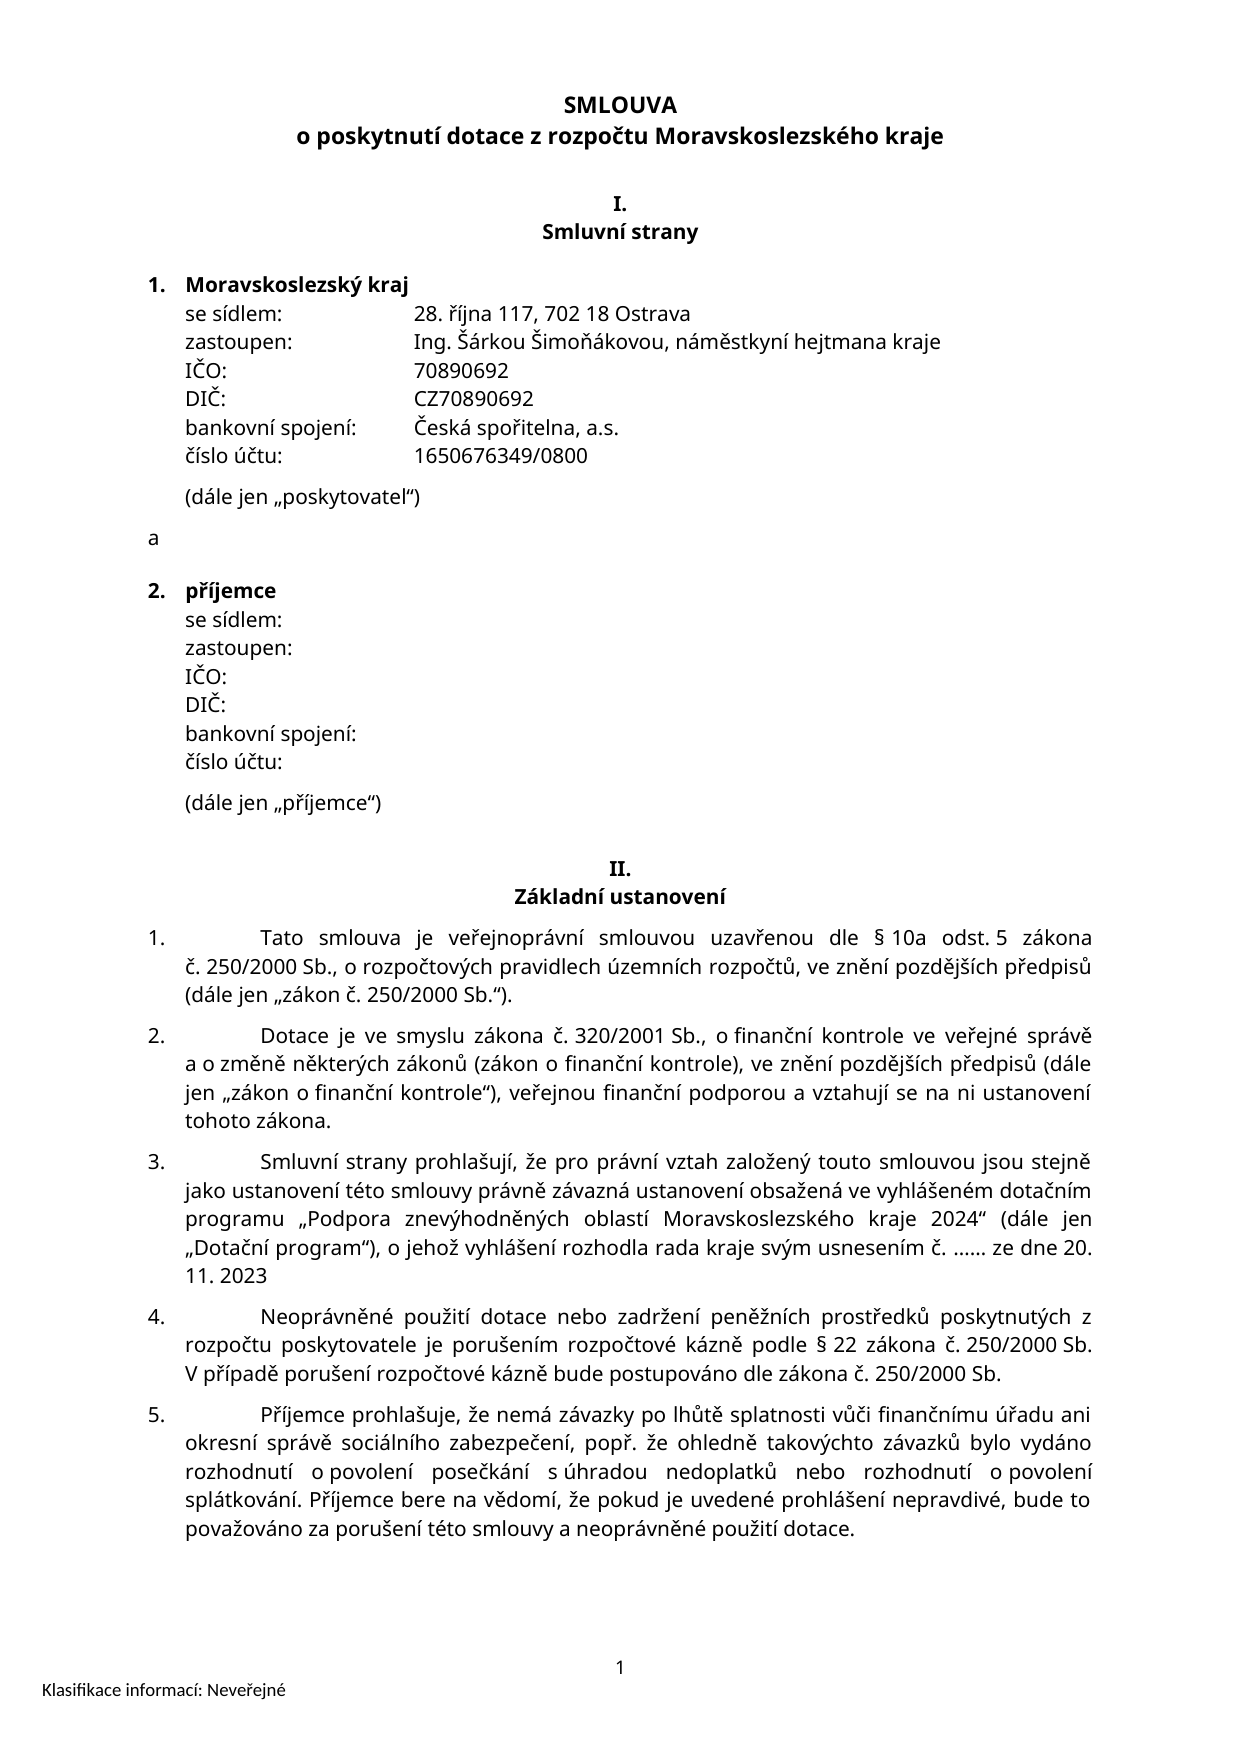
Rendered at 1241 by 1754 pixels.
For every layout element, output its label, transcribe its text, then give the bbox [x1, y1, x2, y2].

list Tato smlouva je veřejnoprávní smlouvou uzavřenou dle § 10a odst. 5 zákona č. 250/2000 Sb., o rozpočtových pravidlech územních rozpočtů, ve znění pozdějších předpisů (dále jen „zákon č. 250/2000 Sb.“). [148, 923, 1092, 1009]
list Neoprávněné použití dotace nebo zadržení peněžních prostředků poskytnutých z rozpočtu poskytovatele je porušením rozpočtové kázně podle § 22 zákona č. 250/2000 Sb. V případě porušení rozpočtové kázně bude postupováno dle zákona č. 250/2000 Sb. [148, 1302, 1092, 1387]
text (dále jen „příjemce“) [185, 788, 1092, 816]
text DIČ: [185, 690, 1092, 719]
list Příjemce prohlašuje, že nemá závazky po lhůtě splatnosti vůči finančnímu úřadu ani okresní správě sociálního zabezpečení, popř. že ohledně takovýchto závazků bylo vydáno rozhodnutí o povolení posečkání s úhradou nedoplatků nebo rozhodnutí o povolení splátkování. Příjemce bere na vědomí, že pokud je uvedené prohlášení nepravdivé, bude to považováno za porušení této smlouvy a neoprávněné použití dotace. [148, 1400, 1092, 1542]
text I. Smluvní strany [148, 189, 1092, 246]
text II. Základní ustanovení [148, 854, 1092, 911]
text číslo účtu: 1650676349/0800 [185, 441, 1092, 469]
text IČO: 70890692 [185, 356, 1092, 384]
text bankovní spojení: Česká spořitelna, a.s. [185, 413, 1092, 441]
text číslo účtu: [185, 747, 1092, 776]
text a [148, 523, 1092, 551]
subtitle SMLOUVA o poskytnutí dotace z rozpočtu Moravskoslezského kraje [148, 89, 1092, 151]
text zastoupen: Ing. Šárkou Šimoňákovou, náměstkyní hejtmana kraje [185, 327, 1092, 356]
text zastoupen: [185, 633, 1092, 662]
subtitle příjemce [148, 576, 1092, 605]
subtitle Moravskoslezský kraj [148, 271, 1092, 299]
text DIČ: CZ70890692 [185, 384, 1092, 413]
text se sídlem: 28. října 117, 702 18 Ostrava [185, 299, 1092, 327]
text IČO: [185, 662, 1092, 690]
list Smluvní strany prohlašují, že pro právní vztah založený touto smlouvou jsou stejně jako ustanovení této smlouvy právně závazná ustanovení obsažená ve vyhlášeném dotačním programu „Podpora znevýhodněných oblastí Moravskoslezského kraje 2024“ (dále jen „Dotační program“), o jehož vyhlášení rozhodla rada kraje svým usnesením č. …… ze dne 20. 11. 2023 [148, 1147, 1092, 1289]
list Dotace je ve smyslu zákona č. 320/2001 Sb., o finanční kontrole ve veřejné správě a o změně některých zákonů (zákon o finanční kontrole), ve znění pozdějších předpisů (dále jen „zákon o finanční kontrole“), veřejnou finanční podporou a vztahují se na ni ustanovení tohoto zákona. [148, 1021, 1092, 1135]
text se sídlem: [185, 605, 1092, 633]
text bankovní spojení: [185, 719, 1092, 747]
text (dále jen „poskytovatel“) [185, 482, 1092, 511]
